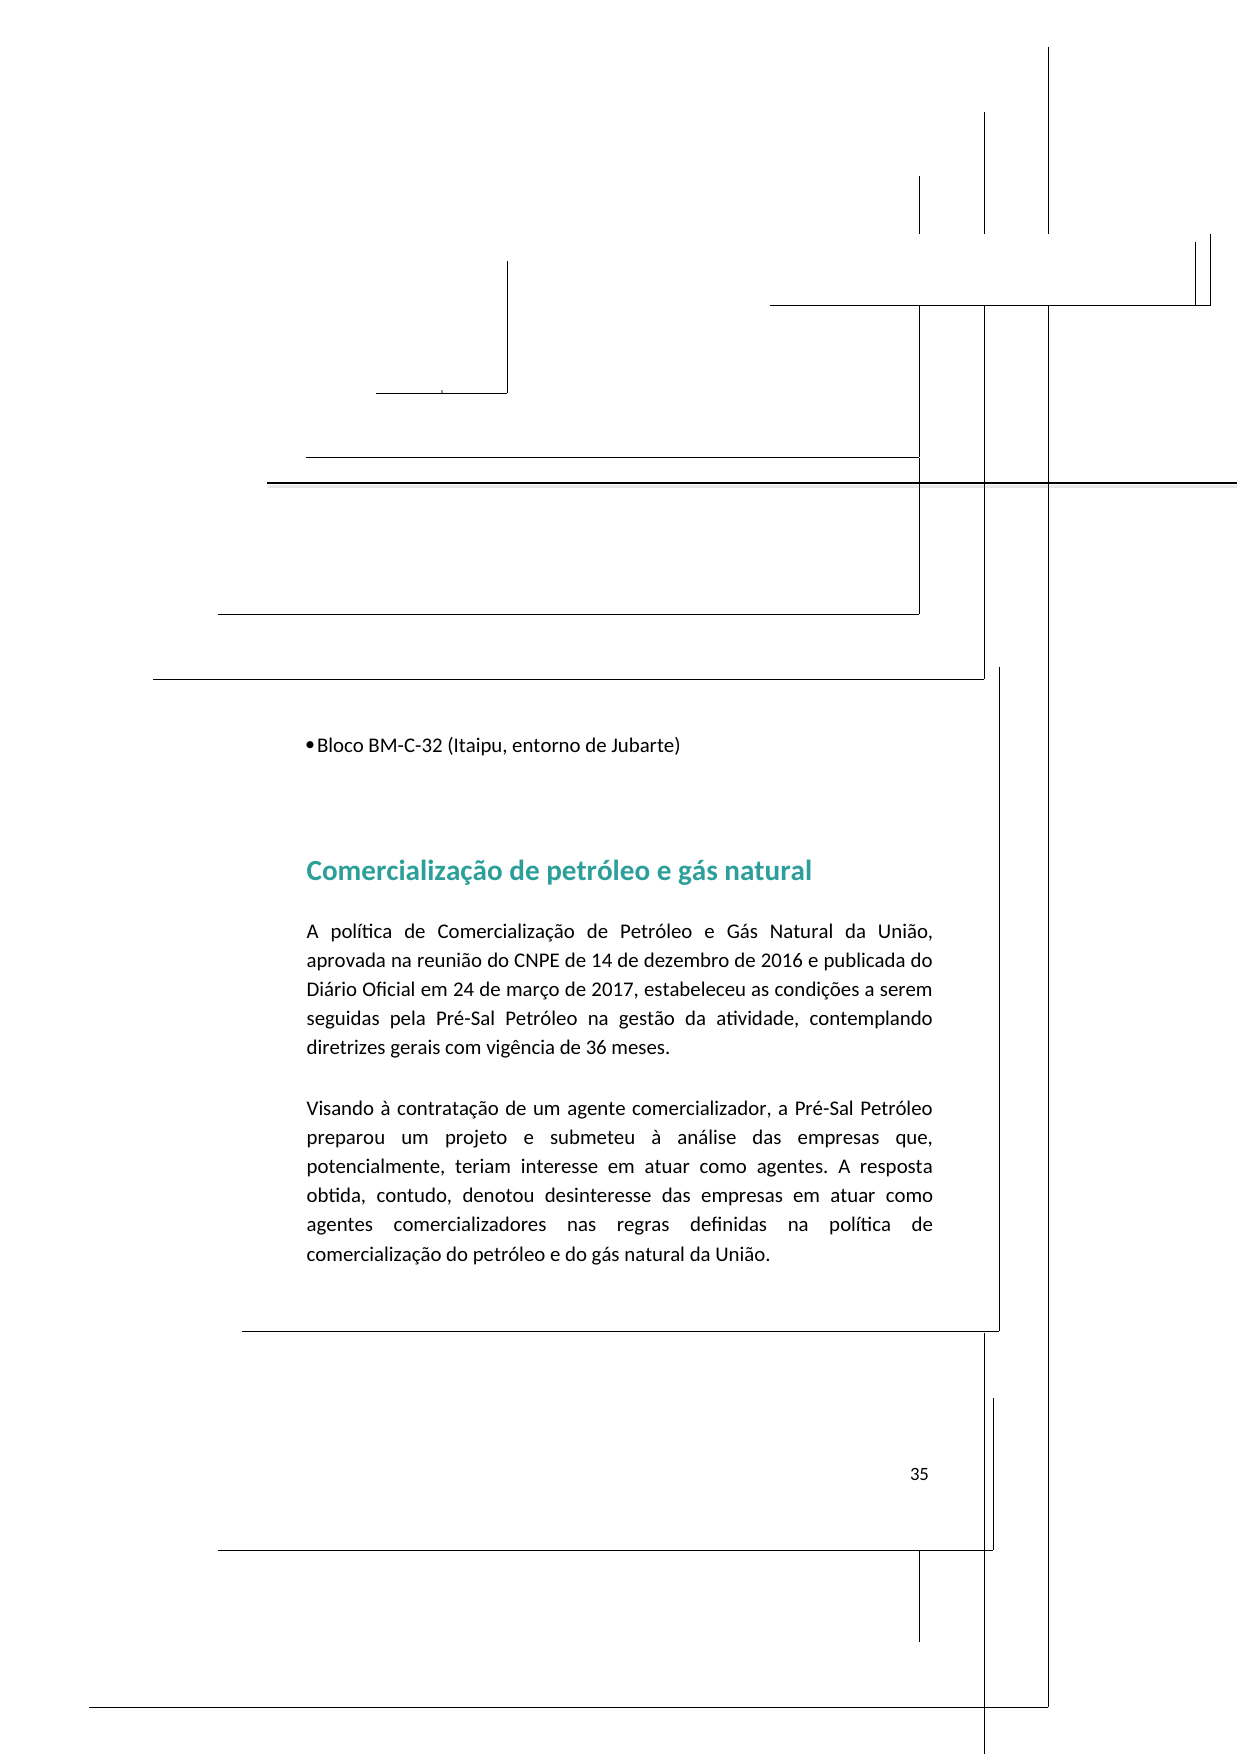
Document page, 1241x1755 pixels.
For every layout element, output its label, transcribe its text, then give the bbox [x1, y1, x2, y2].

list Comercialização de petróleo e gás natural [242, 787, 999, 853]
text Visando à contratação de um agente comercializador, a Pré-Sal Petróleo preparou um projeto e submeteu à análise das empresas que, potencialmente, teriam interesse em atuar como agentes. A resposta obtida, contudo, denotou desinteresse das empresas em atuar como agentes comercializadores nas regras definidas na política de comercialização do petróleo e do gás natural da União. [242, 1030, 999, 1331]
list Bloco BM-C-32 (Itaipu, entorno de Jubarte) [242, 667, 999, 757]
text A política de Comercialização de Petróleo e Gás Natural da União, aprovada na reunião do CNPE de 14 de dezembro de 2016 e publicada do Diário Oficial em 24 de março de 2017, estabeleceu as condições a serem seguidas pela Pré-Sal Petróleo na gestão da atividade, contemplando diretrizes gerais com vigência de 36 meses. [242, 853, 999, 1030]
